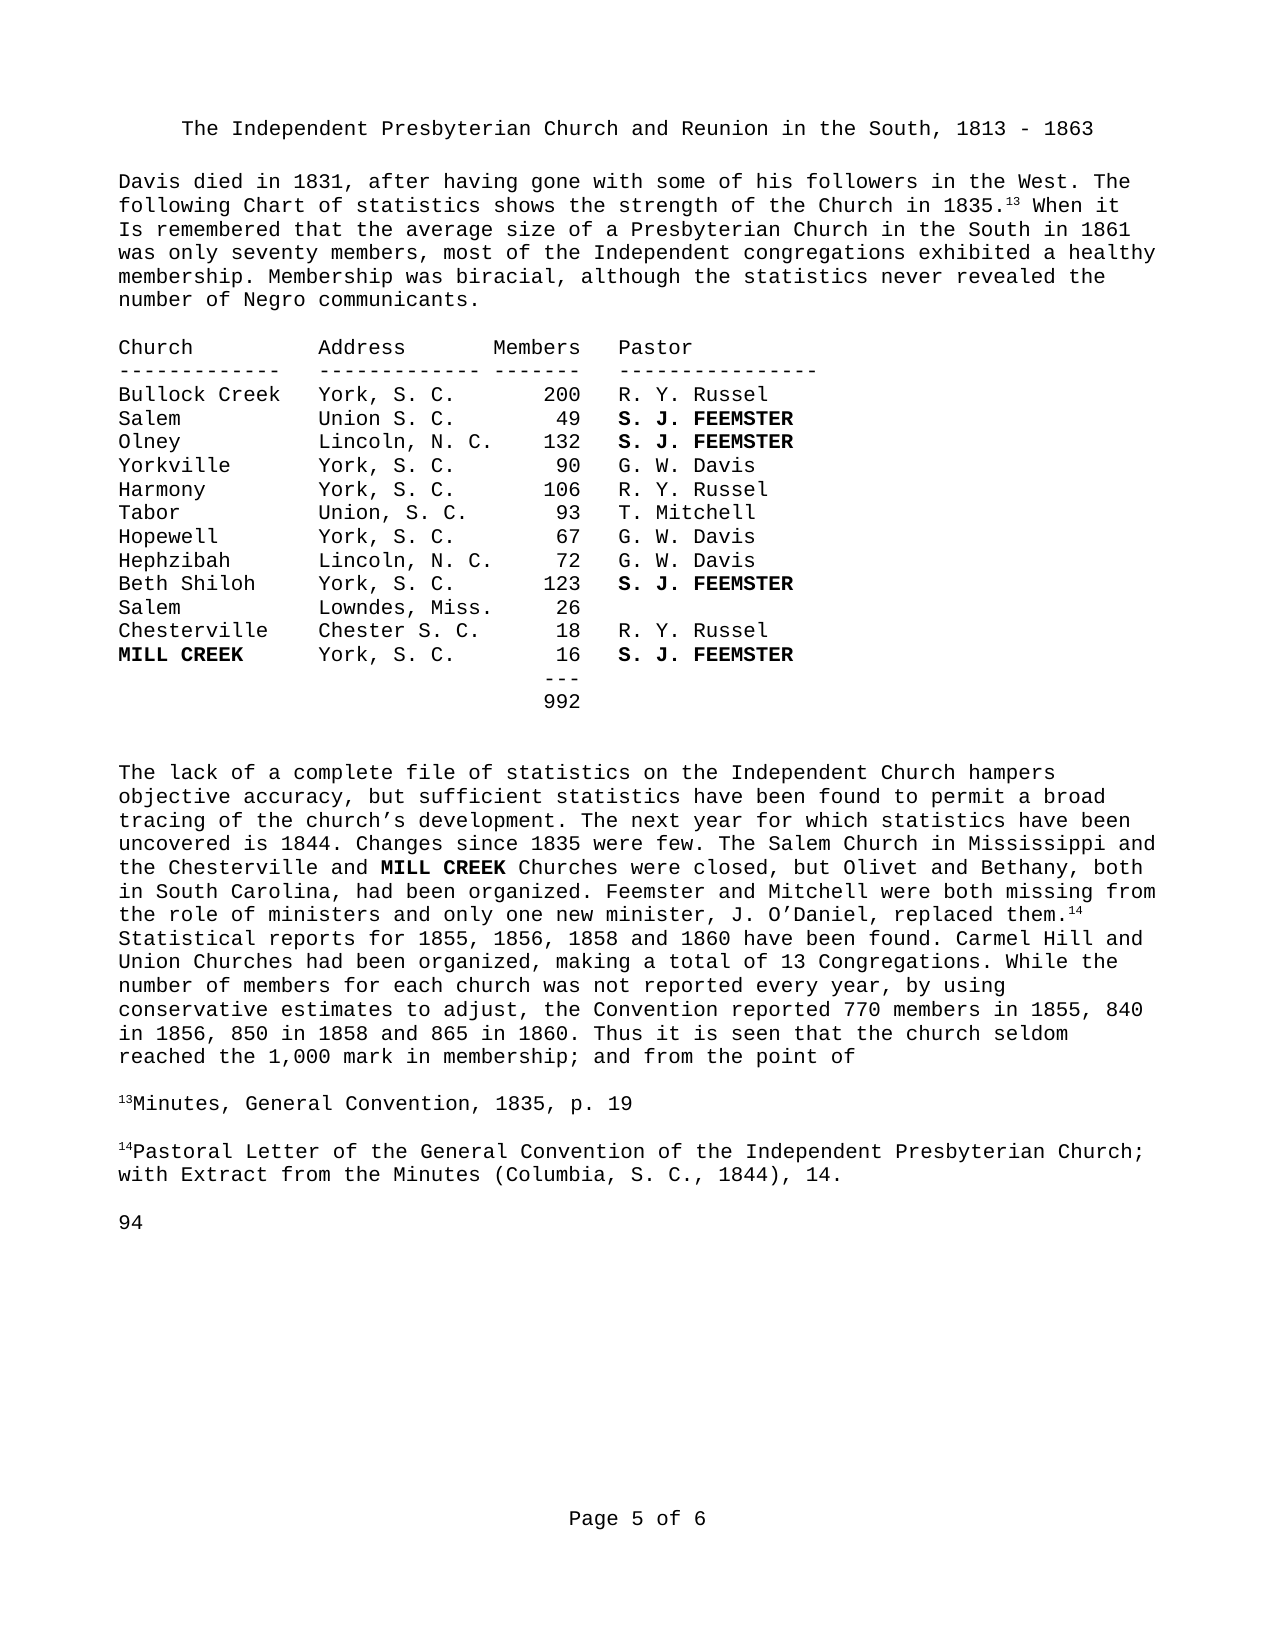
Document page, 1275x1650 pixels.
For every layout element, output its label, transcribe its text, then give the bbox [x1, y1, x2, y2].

text Olney Lincoln, N. C. 132 S. J. Feemster [118, 431, 1157, 455]
text Salem Lowndes, Miss. 26 [118, 597, 1157, 621]
text Yorkville York, S. C. 90 G. W. Davis [118, 455, 1157, 479]
text ------------- ------------- ------- ---------------- [118, 360, 1157, 384]
text Davis died in 1831, after having gone with some of his followers in the West. The following Chart of statistics shows the strength of the Church in 1835.13 When it Is remembered that the average size of a Presbyterian Church in the South in 1861 was only seventy members, most of the Independent congregations exhibited a healthy membership. Membership was biracial, although the statistics never revealed the number of Negro communicants. [118, 171, 1157, 313]
text The lack of a complete file of statistics on the Independent Church hampers objective accuracy, but sufficient statistics have been found to permit a broad tracing of the church’s development. The next year for which statistics have been uncovered is 1844. Changes since 1835 were few. The Salem Church in Mississippi and the Chesterville and MILL CREEK Churches were closed, but Olivet and Bethany, both in South Carolina, had been organized. Feemster and Mitchell were both missing from the role of ministers and only one new minister, J. O’Daniel, replaced them.14 Statistical reports for 1855, 1856, 1858 and 1860 have been found. Carmel Hill and Union Churches had been organized, making a total of 13 Congregations. While the number of members for each church was not reported every year, by using conservative estimates to adjust, the Convention reported 770 members in 1855, 840 in 1856, 850 in 1858 and 865 in 1860. Thus it is seen that the church seldom reached the 1,000 mark in membership; and from the point of [118, 762, 1157, 1070]
text Chesterville Chester S. C. 18 R. Y. Russel [118, 621, 1157, 644]
text 992 [118, 691, 1157, 715]
text MILL CREEK York, S. C. 16 S. J. Feemster [118, 644, 1157, 668]
text Beth Shiloh York, S. C. 123 S. J. Feemster [118, 573, 1157, 597]
text Harmony York, S. C. 106 R. Y. Russel [118, 479, 1157, 502]
text Hopewell York, S. C. 67 G. W. Davis [118, 526, 1157, 549]
text 13Minutes, General Convention, 1835, p. 19 [118, 1093, 1157, 1117]
text --- [118, 668, 1157, 691]
text Tabor Union, S. C. 93 T. Mitchell [118, 502, 1157, 526]
text Bullock Creek York, S. C. 200 R. Y. Russel [118, 384, 1157, 408]
text 14Pastoral Letter of the General Convention of the Independent Presbyterian Church; with Extract from the Minutes (Columbia, S. C., 1844), 14. [118, 1141, 1157, 1188]
text Church Address Members Pastor [118, 337, 1157, 360]
text Salem Union S. C. 49 S. J. Feemster [118, 408, 1157, 431]
text Hephzibah Lincoln, N. C. 72 G. W. Davis [118, 549, 1157, 573]
text 94 [118, 1212, 1157, 1235]
